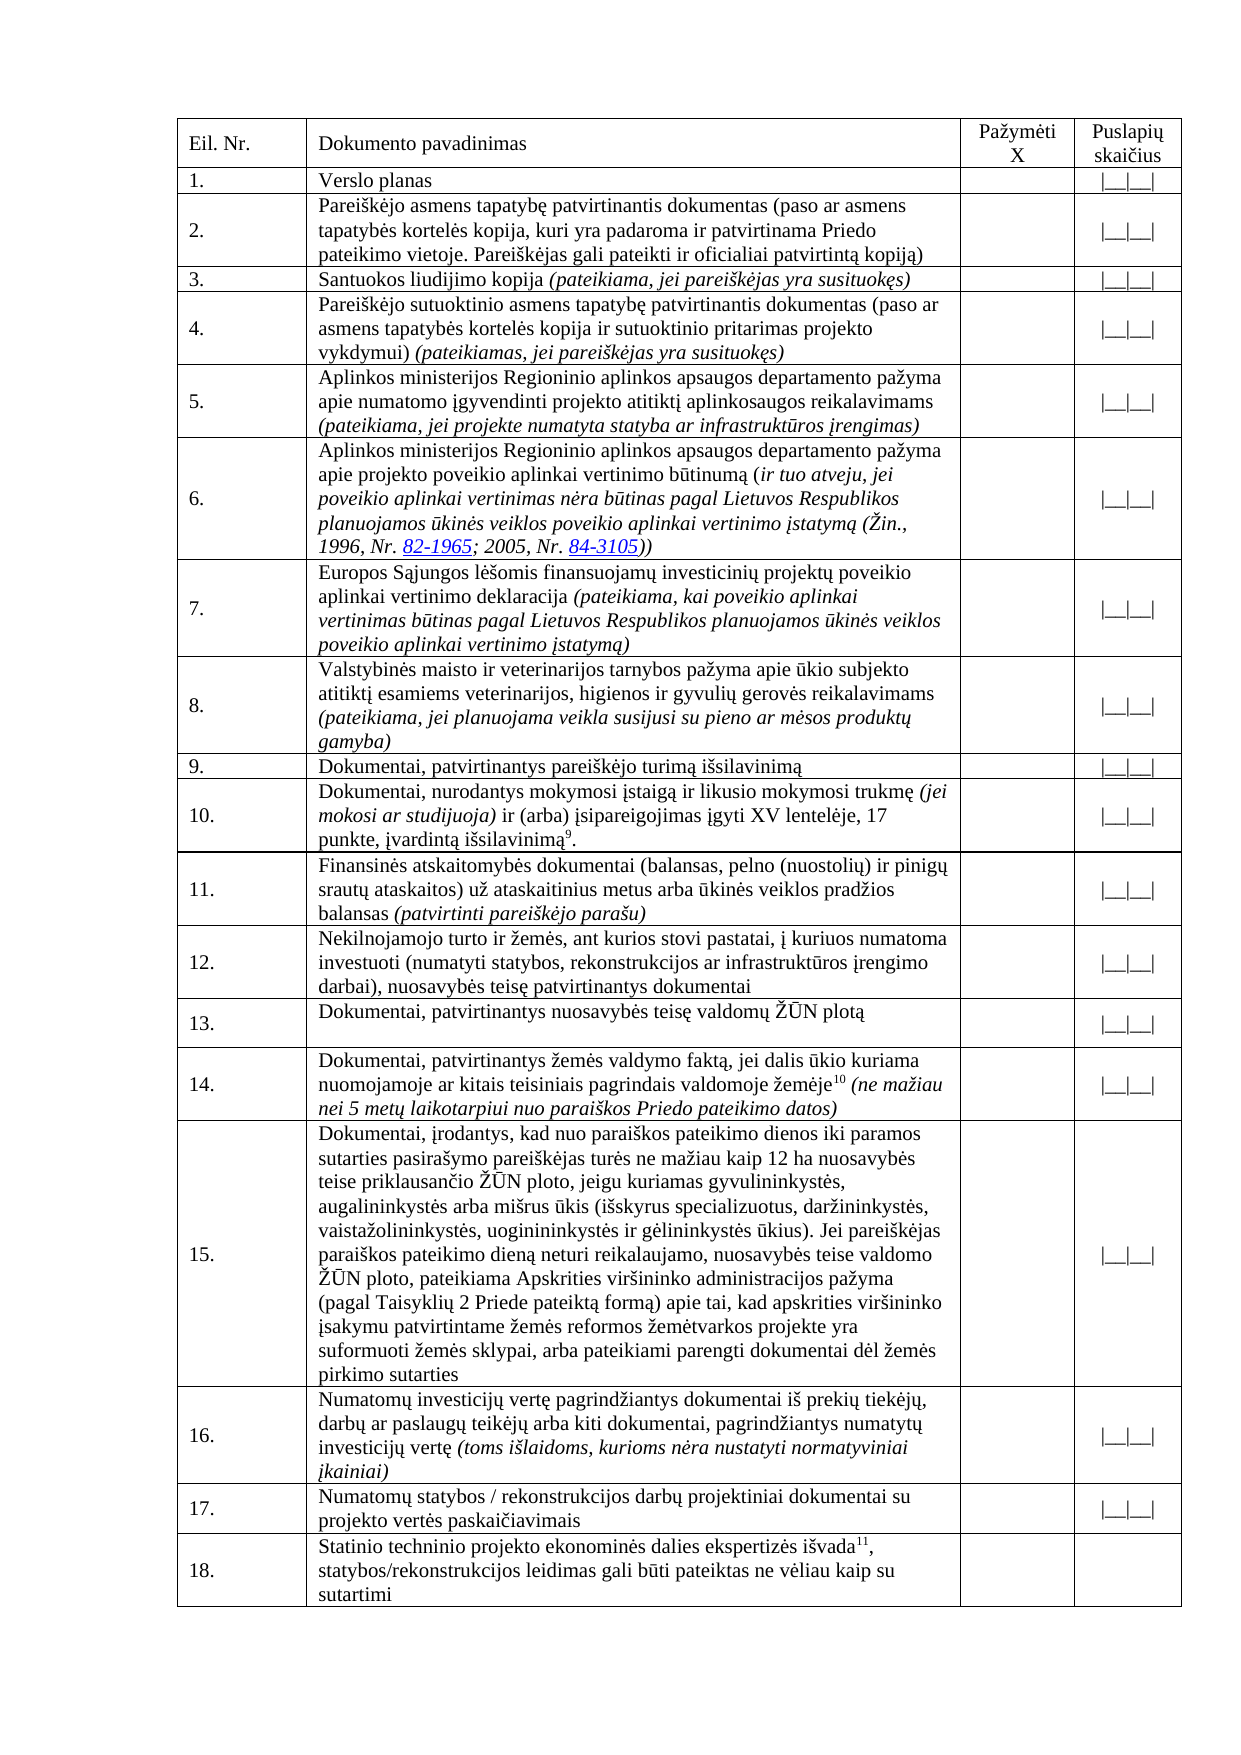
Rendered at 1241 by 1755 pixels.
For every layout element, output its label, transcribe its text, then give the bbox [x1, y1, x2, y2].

table_cell |__|__| [1075, 1484, 1181, 1532]
table_cell 2. [178, 194, 306, 266]
table_cell Santuokos liudijimo kopija (pateikiama, jei pareiškėjas yra susituokęs) [307, 267, 960, 291]
table_cell [961, 365, 1074, 437]
table_cell Numatomų statybos / rekonstrukcijos darbų projektiniai dokumentai su projekto vertės paskaičiavimais [307, 1484, 960, 1532]
table_cell [961, 194, 1074, 266]
table_cell Statinio techninio projekto ekonominės dalies ekspertizės išvada11, statybos/rekonstrukcijos leidimas gali būti pateiktas ne vėliau kaip su sutartimi [307, 1534, 960, 1606]
table_cell [961, 926, 1074, 998]
table_cell Numatomų investicijų vertę pagrindžiantys dokumentai iš prekių tiekėjų, darbų ar paslaugų teikėjų arba kiti dokumentai, pagrindžiantys numatytų investicijų vertę (toms išlaidoms, kurioms nėra nustatyti normatyviniai įkainiai) [307, 1387, 960, 1483]
table_cell 16. [178, 1387, 306, 1483]
table_cell |__|__| [1075, 1387, 1181, 1483]
table_header Puslapių skaičius [1075, 119, 1181, 167]
table_cell |__|__| [1075, 999, 1181, 1047]
table_header Dokumento pavadinimas [307, 119, 960, 167]
table_cell 12. [178, 926, 306, 998]
table_cell |__|__| [1075, 168, 1181, 192]
table_cell Aplinkos ministerijos Regioninio aplinkos apsaugos departamento pažyma apie numatomo įgyvendinti projekto atitiktį aplinkosaugos reikalavimams (pateikiama, jei projekte numatyta statyba ar infrastruktūros įrengimas) [307, 365, 960, 437]
table_cell 8. [178, 657, 306, 753]
table_cell [961, 999, 1074, 1047]
table_cell [961, 1048, 1074, 1120]
table_cell |__|__| [1075, 754, 1181, 778]
table_cell 7. [178, 560, 306, 656]
table_cell |__|__| [1075, 267, 1181, 291]
table_cell Aplinkos ministerijos Regioninio aplinkos apsaugos departamento pažyma apie projekto poveikio aplinkai vertinimo būtinumą (ir tuo atveju, jei poveikio aplinkai vertinimas nėra būtinas pagal Lietuvos Respublikos planuojamos ūkinės veiklos poveikio aplinkai vertinimo įstatymą (Žin., 1996, Nr. 82-1965; 2005, Nr. 84-3105)) [307, 438, 960, 558]
table_cell Dokumentai, įrodantys, kad nuo paraiškos pateikimo dienos iki paramos sutarties pasirašymo pareiškėjas turės ne mažiau kaip 12 ha nuosavybės teise priklausančio ŽŪN ploto, jeigu kuriamas gyvulininkystės, augalininkystės arba mišrus ūkis (išskyrus specializuotus, daržininkystės, vaistažolininkystės, uoginininkystės ir gėlininkystės ūkius). Jei pareiškėjas paraiškos pateikimo dieną neturi reikalaujamo, nuosavybės teise valdomo ŽŪN ploto, pateikiama Apskrities viršininko administracijos pažyma (pagal Taisyklių 2 Priede pateiktą formą) apie tai, kad apskrities viršininko įsakymu patvirtintame žemės reformos žemėtvarkos projekte yra suformuoti žemės sklypai, arba pateikiami parengti dokumentai dėl žemės pirkimo sutarties [307, 1121, 960, 1386]
table_cell [961, 560, 1074, 656]
table_header Eil. Nr. [178, 119, 306, 167]
table_cell 9. [178, 754, 306, 778]
table_cell Dokumentai, patvirtinantys žemės valdymo faktą, jei dalis ūkio kuriama nuomojamoje ar kitais teisiniais pagrindais valdomoje žemėje10 (ne mažiau nei 5 metų laikotarpiui nuo paraiškos Priedo pateikimo datos) [307, 1048, 960, 1120]
table_cell |__|__| [1075, 853, 1181, 925]
table_header Pažymėti X [961, 119, 1074, 167]
table_cell 5. [178, 365, 306, 437]
table_cell [961, 1484, 1074, 1532]
table_cell [961, 438, 1074, 558]
table_cell [961, 779, 1074, 851]
table_cell 11. [178, 853, 306, 925]
table_cell [961, 168, 1074, 192]
table_cell 1. [178, 168, 306, 192]
table_cell |__|__| [1075, 365, 1181, 437]
table_cell [961, 657, 1074, 753]
table_cell |__|__| [1075, 1048, 1181, 1120]
table_cell Valstybinės maisto ir veterinarijos tarnybos pažyma apie ūkio subjekto atitiktį esamiems veterinarijos, higienos ir gyvulių gerovės reikalavimams (pateikiama, jei planuojama veikla susijusi su pieno ar mėsos produktų gamyba) [307, 657, 960, 753]
table_cell [961, 754, 1074, 778]
table_cell 14. [178, 1048, 306, 1120]
table_cell |__|__| [1075, 926, 1181, 998]
table_cell Dokumentai, nurodantys mokymosi įstaigą ir likusio mokymosi trukmę (jei mokosi ar studijuoja) ir (arba) įsipareigojimas įgyti XV lentelėje, 17 punkte, įvardintą išsilavinimą9. [307, 779, 960, 851]
table_cell Verslo planas [307, 168, 960, 192]
table_cell Nekilnojamojo turto ir žemės, ant kurios stovi pastatai, į kuriuos numatoma investuoti (numatyti statybos, rekonstrukcijos ar infrastruktūros įrengimo darbai), nuosavybės teisę patvirtinantys dokumentai [307, 926, 960, 998]
table_cell |__|__| [1075, 560, 1181, 656]
table_cell [961, 267, 1074, 291]
table_cell 10. [178, 779, 306, 851]
table_cell Pareiškėjo sutuoktinio asmens tapatybę patvirtinantis dokumentas (paso ar asmens tapatybės kortelės kopija ir sutuoktinio pritarimas projekto vykdymui) (pateikiamas, jei pareiškėjas yra susituokęs) [307, 292, 960, 364]
table_cell |__|__| [1075, 438, 1181, 558]
table_cell [961, 292, 1074, 364]
table_cell Pareiškėjo asmens tapatybę patvirtinantis dokumentas (paso ar asmens tapatybės kortelės kopija, kuri yra padaroma ir patvirtinama Priedo pateikimo vietoje. Pareiškėjas gali pateikti ir oficialiai patvirtintą kopiją) [307, 194, 960, 266]
table_cell [961, 1121, 1074, 1386]
table_cell 13. [178, 999, 306, 1047]
table_cell |__|__| [1075, 1121, 1181, 1386]
table_cell |__|__| [1075, 779, 1181, 851]
table_cell [961, 853, 1074, 925]
table_cell 17. [178, 1484, 306, 1532]
table_cell |__|__| [1075, 292, 1181, 364]
table_cell 3. [178, 267, 306, 291]
table_cell Europos Sąjungos lėšomis finansuojamų investicinių projektų poveikio aplinkai vertinimo deklaracija (pateikiama, kai poveikio aplinkai vertinimas būtinas pagal Lietuvos Respublikos planuojamos ūkinės veiklos poveikio aplinkai vertinimo įstatymą) [307, 560, 960, 656]
table_cell Finansinės atskaitomybės dokumentai (balansas, pelno (nuostolių) ir pinigų srautų ataskaitos) už ataskaitinius metus arba ūkinės veiklos pradžios balansas (patvirtinti pareiškėjo parašu) [307, 853, 960, 925]
table_cell Dokumentai, patvirtinantys pareiškėjo turimą išsilavinimą [307, 754, 960, 778]
table_cell [961, 1387, 1074, 1483]
table_cell [961, 1534, 1074, 1606]
table_cell |__|__| [1075, 657, 1181, 753]
table_cell 4. [178, 292, 306, 364]
table_cell 15. [178, 1121, 306, 1386]
table_cell Dokumentai, patvirtinantys nuosavybės teisę valdomų ŽŪN plotą [307, 999, 960, 1047]
table_cell [1075, 1534, 1181, 1606]
table_cell |__|__| [1075, 194, 1181, 266]
table_cell 6. [178, 438, 306, 558]
table_cell 18. [178, 1534, 306, 1606]
